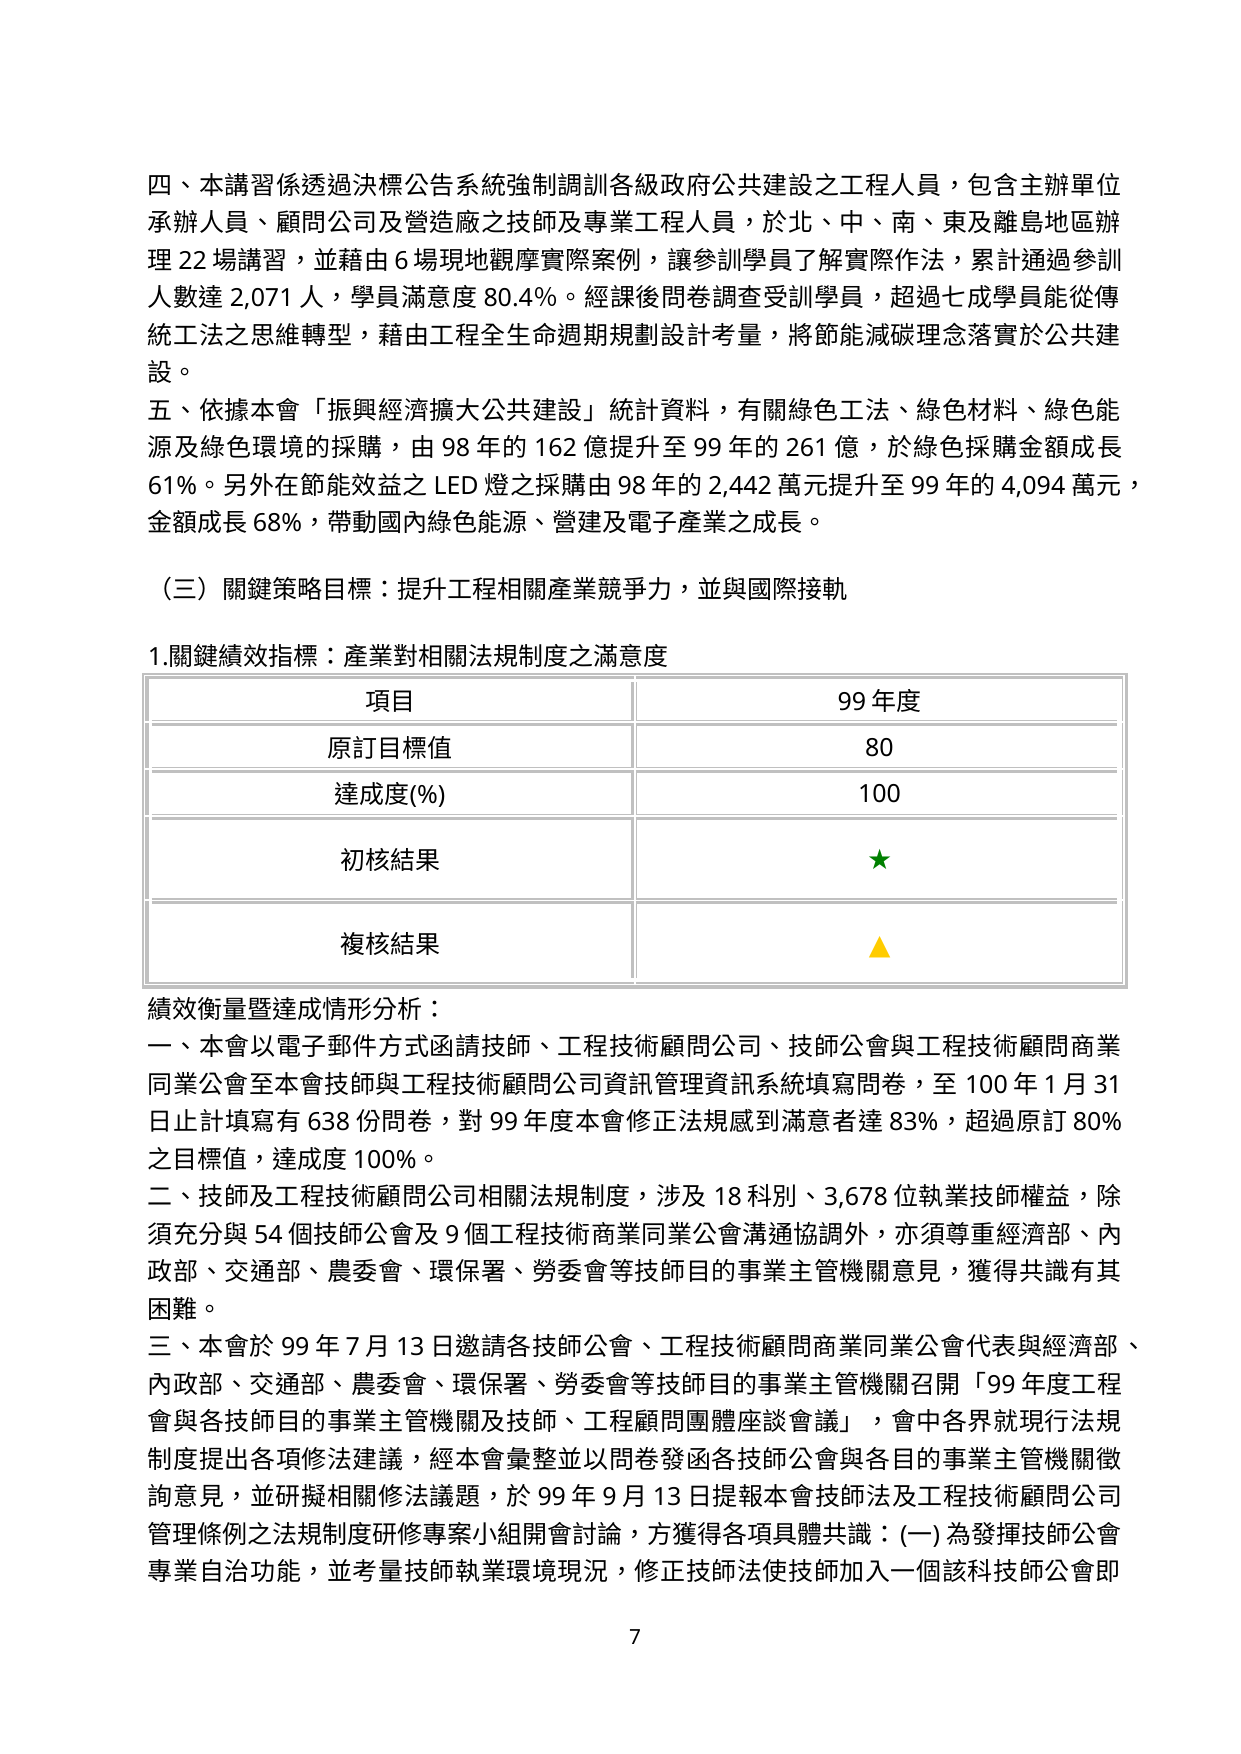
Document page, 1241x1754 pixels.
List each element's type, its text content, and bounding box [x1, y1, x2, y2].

text 績效衡量暨達成情形分析： [148, 989, 1122, 1026]
table_header 99年度 [634, 675, 1124, 720]
text 一、本會以電子郵件方式函請技師、工程技術顧問公司、技師公會與工程技術顧問商業同業公會至本會技師與工程技術顧問公司資訊管理資訊系統填寫問卷，至100年1月31日止計填寫有638份問卷，對99年度本會修正法規感到滿意者達83%，超過原訂80%之目標值，達成度100%。 [148, 1026, 1122, 1176]
table_cell ▲ [634, 898, 1124, 982]
text 四、本講習係透過決標公告系統強制調訓各級政府公共建設之工程人員，包含主辦單位承辦人員、顧問公司及營造廠之技師及專業工程人員，於北、中、南、東及離島地區辦理22場講習，並藉由6場現地觀摩實際案例，讓參訓學員了解實際作法，累計通過參訓人數達2,071人，學員滿意度80.4％。經課後問卷調查受訓學員，超過七成學員能從傳統工法之思維轉型，藉由工程全生命週期規劃設計考量，將節能減碳理念落實於公共建設。 [148, 164, 1122, 389]
text （三）關鍵策略目標：提升工程相關產業競爭力，並與國際接軌 [148, 569, 1122, 606]
table_cell 100 [634, 767, 1124, 813]
table_cell 初核結果 [145, 814, 634, 898]
text 三、本會於99年7月13日邀請各技師公會、工程技術顧問商業同業公會代表與經濟部、內政部、交通部、農委會、環保署、勞委會等技師目的事業主管機關召開「99年度工程會與各技師目的事業主管機關及技師、工程顧問團體座談會議」，會中各界就現行法規制度提出各項修法建議，經本會彙整並以問卷發函各技師公會與各目的事業主管機關徵詢意見，並研擬相關修法議題，於99年9月13日提報本會技師法及工程技術顧問公司管理條例之法規制度研修專案小組開會討論，方獲得各項具體共識：(一) 為發揮技師公會專業自治功能，並考量技師執業環境現況，修正技師法使技師加入一個該科技師公會即可於全國執業。（二）為落實技師公會以維護技師權益、提升技師專業水準及維護技師執業品質之設立目的，明定技師公會章程應規定有關處理會員執業紀律、專業訓練、會員紛爭調解等事務之功能性委員會之組織及執行方式。（三）研修工程技術顧問公司管理條例，擴大工程技術顧問公司營業範圍，將消防工程納入顧問公司營業範圍，惟消防設備師不得比照執業技師身分，擔任顧問公司董事長或代表人。 [148, 1326, 1122, 1588]
table_cell ★ [634, 814, 1124, 898]
table_cell 原訂目標值 [145, 720, 634, 767]
text 二、技師及工程技術顧問公司相關法規制度，涉及18科別、3,678位執業技師權益，除須充分與54個技師公會及9個工程技術商業同業公會溝通協調外，亦須尊重經濟部、內政部、交通部、農委會、環保署、勞委會等技師目的事業主管機關意見，獲得共識有其困難。 [148, 1176, 1122, 1326]
table_cell 複核結果 [145, 898, 634, 982]
text 五、依據本會「振興經濟擴大公共建設」統計資料，有關綠色工法、綠色材料、綠色能源及綠色環境的採購，由98年的162億提升至99年的261億，於綠色採購金額成長61%。另外在節能效益之LED燈之採購由98年的2,442萬元提升至99年的4,094萬元，金額成長68%，帶動國內綠色能源、營建及電子產業之成長。 [148, 389, 1122, 539]
text 1.關鍵績效指標：產業對相關法規制度之滿意度 [148, 635, 1122, 673]
table_cell 80 [634, 720, 1124, 767]
table_cell 達成度(%) [145, 767, 634, 813]
table_header 項目 [149, 679, 634, 720]
